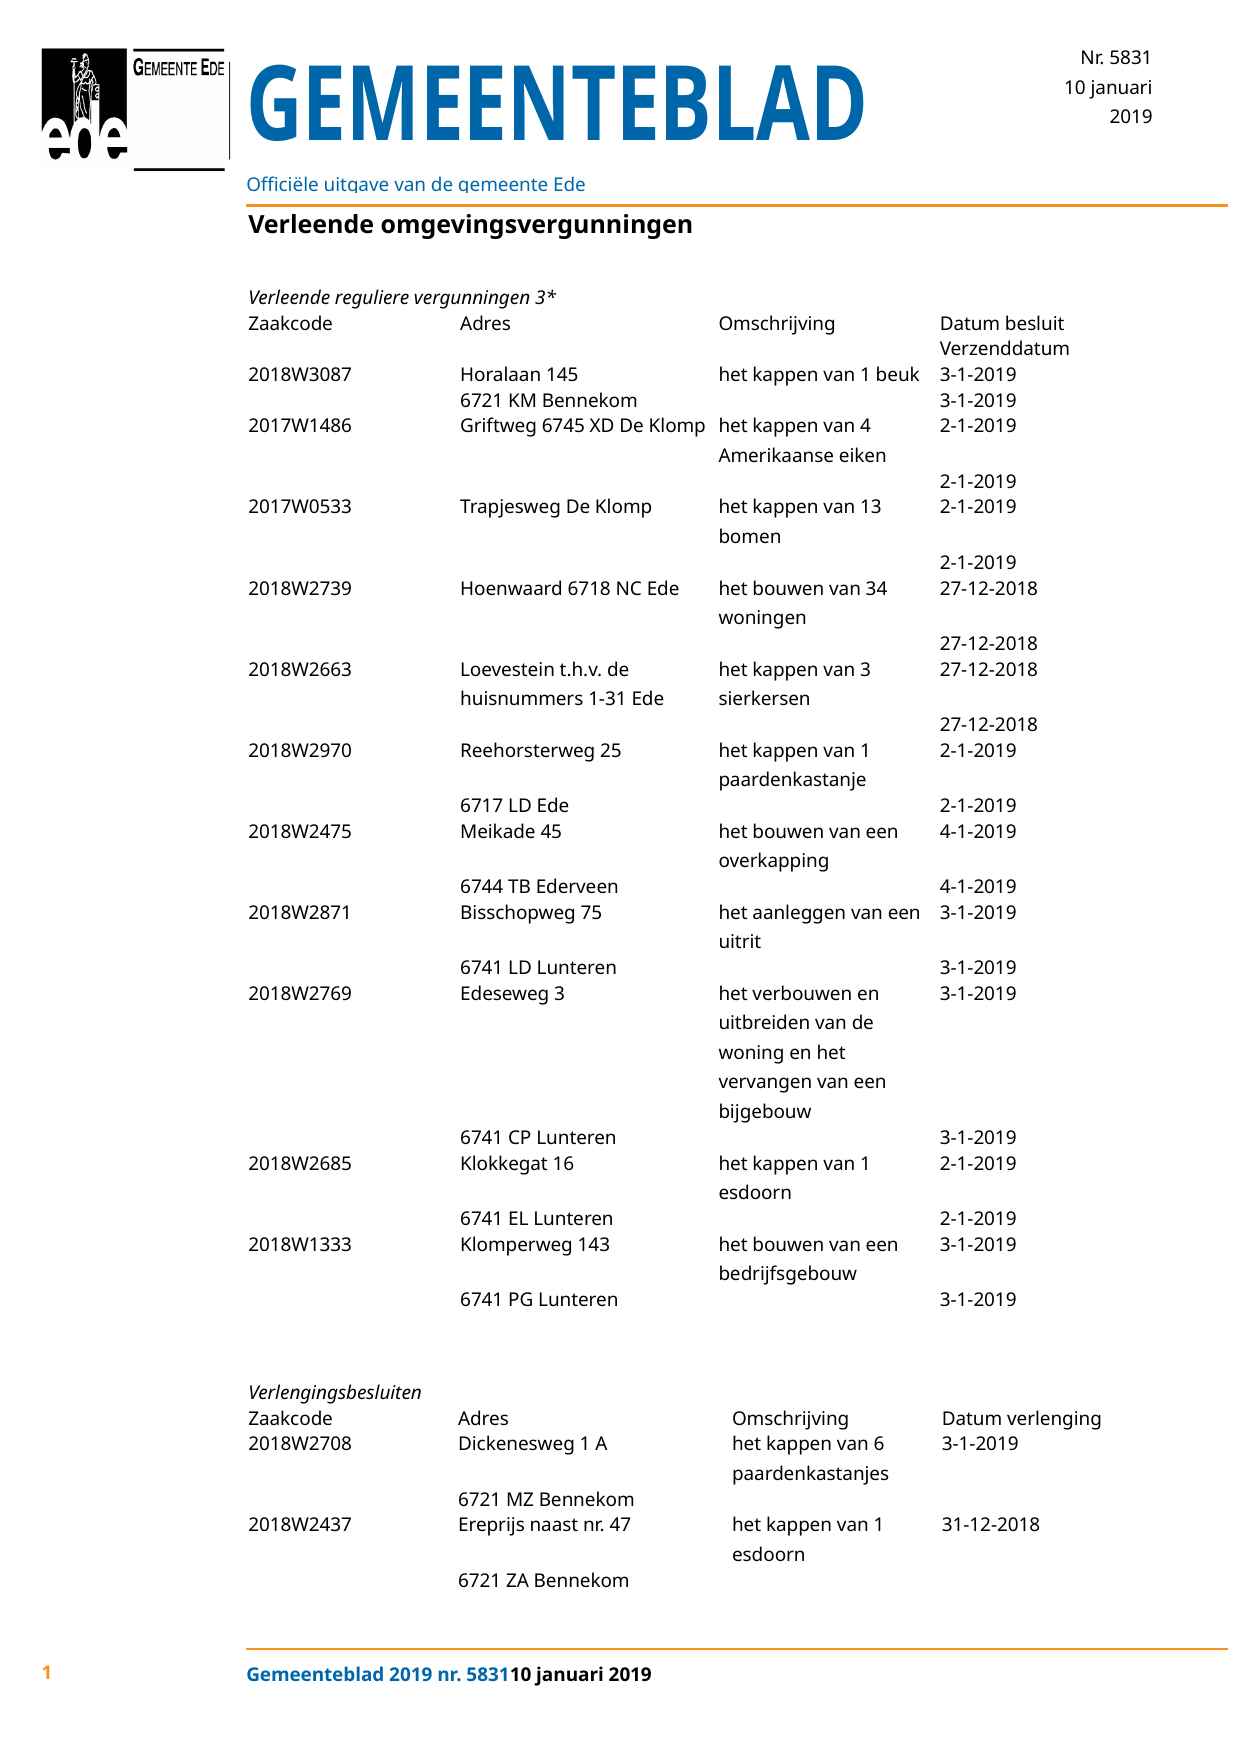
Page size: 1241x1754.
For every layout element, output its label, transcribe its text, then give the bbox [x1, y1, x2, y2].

table_cell [718, 387, 939, 413]
table_cell 2018W2739 [248, 575, 460, 630]
table_cell [718, 549, 939, 575]
table_cell 2018W2970 [248, 737, 460, 792]
table_cell 2017W0533 [248, 494, 460, 549]
table_cell [732, 1486, 942, 1512]
picture [41, 47, 231, 172]
table_cell 6721 MZ Bennekom [458, 1486, 732, 1512]
text Verlengingsbesluiten [248, 1379, 1152, 1405]
table_cell Loevestein t.h.v. de huisnummers 1-31 Ede [460, 656, 718, 711]
table_cell 3-1-2019 [940, 954, 1152, 980]
table_cell [248, 1567, 458, 1593]
table_cell 3-1-2019 [940, 387, 1152, 413]
text Verleende omgevingsvergunningen [248, 207, 1152, 241]
table_cell [460, 549, 718, 575]
table_cell 2-1-2019 [940, 494, 1152, 549]
table_cell 3-1-2019 [940, 361, 1152, 387]
table_cell 31-12-2018 [942, 1512, 1152, 1567]
table_header Omschrijving [718, 310, 939, 335]
table_cell het kappen van 6 paardenkastanjes [732, 1431, 942, 1486]
table_cell [460, 711, 718, 737]
table_cell 3-1-2019 [940, 1231, 1152, 1286]
table_cell 6741 CP Lunteren [460, 1124, 718, 1150]
table_cell het kappen van 1 paardenkastanje [718, 737, 939, 792]
table_cell het bouwen van een bedrijfsgebouw [718, 1231, 939, 1286]
table_cell 2-1-2019 [940, 1205, 1152, 1231]
table_cell Reehorsterweg 25 [460, 737, 718, 792]
table_cell 6741 PG Lunteren [460, 1286, 718, 1312]
table_cell 2-1-2019 [940, 1150, 1152, 1205]
table_cell het kappen van 3 sierkersen [718, 656, 939, 711]
table_cell 2-1-2019 [940, 792, 1152, 818]
table_cell Klomperweg 143 [460, 1231, 718, 1286]
text Verleende reguliere vergunningen 3* [248, 284, 1152, 309]
table_cell [248, 873, 460, 899]
table_cell 3-1-2019 [940, 899, 1152, 954]
table_header Datum verlenging [942, 1405, 1152, 1431]
table_cell het kappen van 1 esdoorn [718, 1150, 939, 1205]
table_header Zaakcode [248, 310, 460, 335]
table_cell [248, 335, 460, 361]
table_cell [942, 1567, 1152, 1593]
table_cell 27-12-2018 [940, 575, 1152, 630]
table_cell 27-12-2018 [940, 630, 1152, 656]
table_cell [248, 468, 460, 494]
table_cell Horalaan 145 [460, 361, 718, 387]
table_cell het bouwen van 34 woningen [718, 575, 939, 630]
table_header Adres [458, 1405, 732, 1431]
table_cell 6741 EL Lunteren [460, 1205, 718, 1231]
table_cell het bouwen van een overkapping [718, 818, 939, 873]
table_cell 6721 KM Bennekom [460, 387, 718, 413]
table_cell [718, 468, 939, 494]
table_cell [248, 1286, 460, 1312]
table_cell 3-1-2019 [940, 980, 1152, 1124]
table_header Omschrijving [732, 1405, 942, 1431]
table_cell 3-1-2019 [940, 1124, 1152, 1150]
table_cell Verzenddatum [940, 335, 1152, 361]
table_cell 6741 LD Lunteren [460, 954, 718, 980]
table_cell 2018W2437 [248, 1512, 458, 1567]
table_cell 2018W2475 [248, 818, 460, 873]
table_cell 2-1-2019 [940, 413, 1152, 468]
table_cell Edeseweg 3 [460, 980, 718, 1124]
table_cell [460, 630, 718, 656]
table_cell [718, 873, 939, 899]
table_cell Griftweg 6745 XD De Klomp [460, 413, 718, 468]
table_cell 2-1-2019 [940, 468, 1152, 494]
table_cell 6717 LD Ede [460, 792, 718, 818]
table_header Adres [460, 310, 718, 335]
table_cell [718, 1286, 939, 1312]
table_cell 2-1-2019 [940, 737, 1152, 792]
table_cell Hoenwaard 6718 NC Ede [460, 575, 718, 630]
table_cell [248, 792, 460, 818]
table_cell 6744 TB Ederveen [460, 873, 718, 899]
table_cell 3-1-2019 [940, 1286, 1152, 1312]
table_cell 4-1-2019 [940, 873, 1152, 899]
table_cell [718, 1124, 939, 1150]
table_cell [248, 1205, 460, 1231]
table_cell 2018W2663 [248, 656, 460, 711]
table_cell [718, 335, 939, 361]
table_cell 2018W2769 [248, 980, 460, 1124]
table_cell 27-12-2018 [940, 711, 1152, 737]
table_cell Bisschopweg 75 [460, 899, 718, 954]
table_cell [460, 468, 718, 494]
table_cell [732, 1567, 942, 1593]
table_cell 2017W1486 [248, 413, 460, 468]
table_cell 2018W3087 [248, 361, 460, 387]
table_cell 2018W2871 [248, 899, 460, 954]
table_cell [460, 335, 718, 361]
table_header Zaakcode [248, 1405, 458, 1431]
table_cell 2018W2685 [248, 1150, 460, 1205]
table_cell het verbouwen en uitbreiden van de woning en het vervangen van een bijgebouw [718, 980, 939, 1124]
table_cell [718, 1205, 939, 1231]
table_cell Trapjesweg De Klomp [460, 494, 718, 549]
table_header Datum besluit [940, 310, 1152, 335]
table_cell 2018W1333 [248, 1231, 460, 1286]
table_cell het kappen van 1 beuk [718, 361, 939, 387]
table_cell [248, 549, 460, 575]
table_cell Klokkegat 16 [460, 1150, 718, 1205]
table_cell het kappen van 13 bomen [718, 494, 939, 549]
table_cell 4-1-2019 [940, 818, 1152, 873]
table_cell [248, 1124, 460, 1150]
table_cell Meikade 45 [460, 818, 718, 873]
table_cell 3-1-2019 [942, 1431, 1152, 1486]
table_cell [718, 792, 939, 818]
table_cell 6721 ZA Bennekom [458, 1567, 732, 1593]
table_cell [248, 387, 460, 413]
table_cell het aanleggen van een uitrit [718, 899, 939, 954]
table_cell 2018W2708 [248, 1431, 458, 1486]
table_cell 27-12-2018 [940, 656, 1152, 711]
table_cell [248, 1486, 458, 1512]
table_cell het kappen van 4 Amerikaanse eiken [718, 413, 939, 468]
table_cell [248, 711, 460, 737]
table_cell [942, 1486, 1152, 1512]
table_cell [248, 630, 460, 656]
table_cell 2-1-2019 [940, 549, 1152, 575]
table_cell [718, 954, 939, 980]
table_cell [718, 630, 939, 656]
table_cell [718, 711, 939, 737]
table_cell Dickenesweg 1 A [458, 1431, 732, 1486]
table_cell het kappen van 1 esdoorn [732, 1512, 942, 1567]
table_cell Ereprijs naast nr. 47 [458, 1512, 732, 1567]
table_cell [248, 954, 460, 980]
